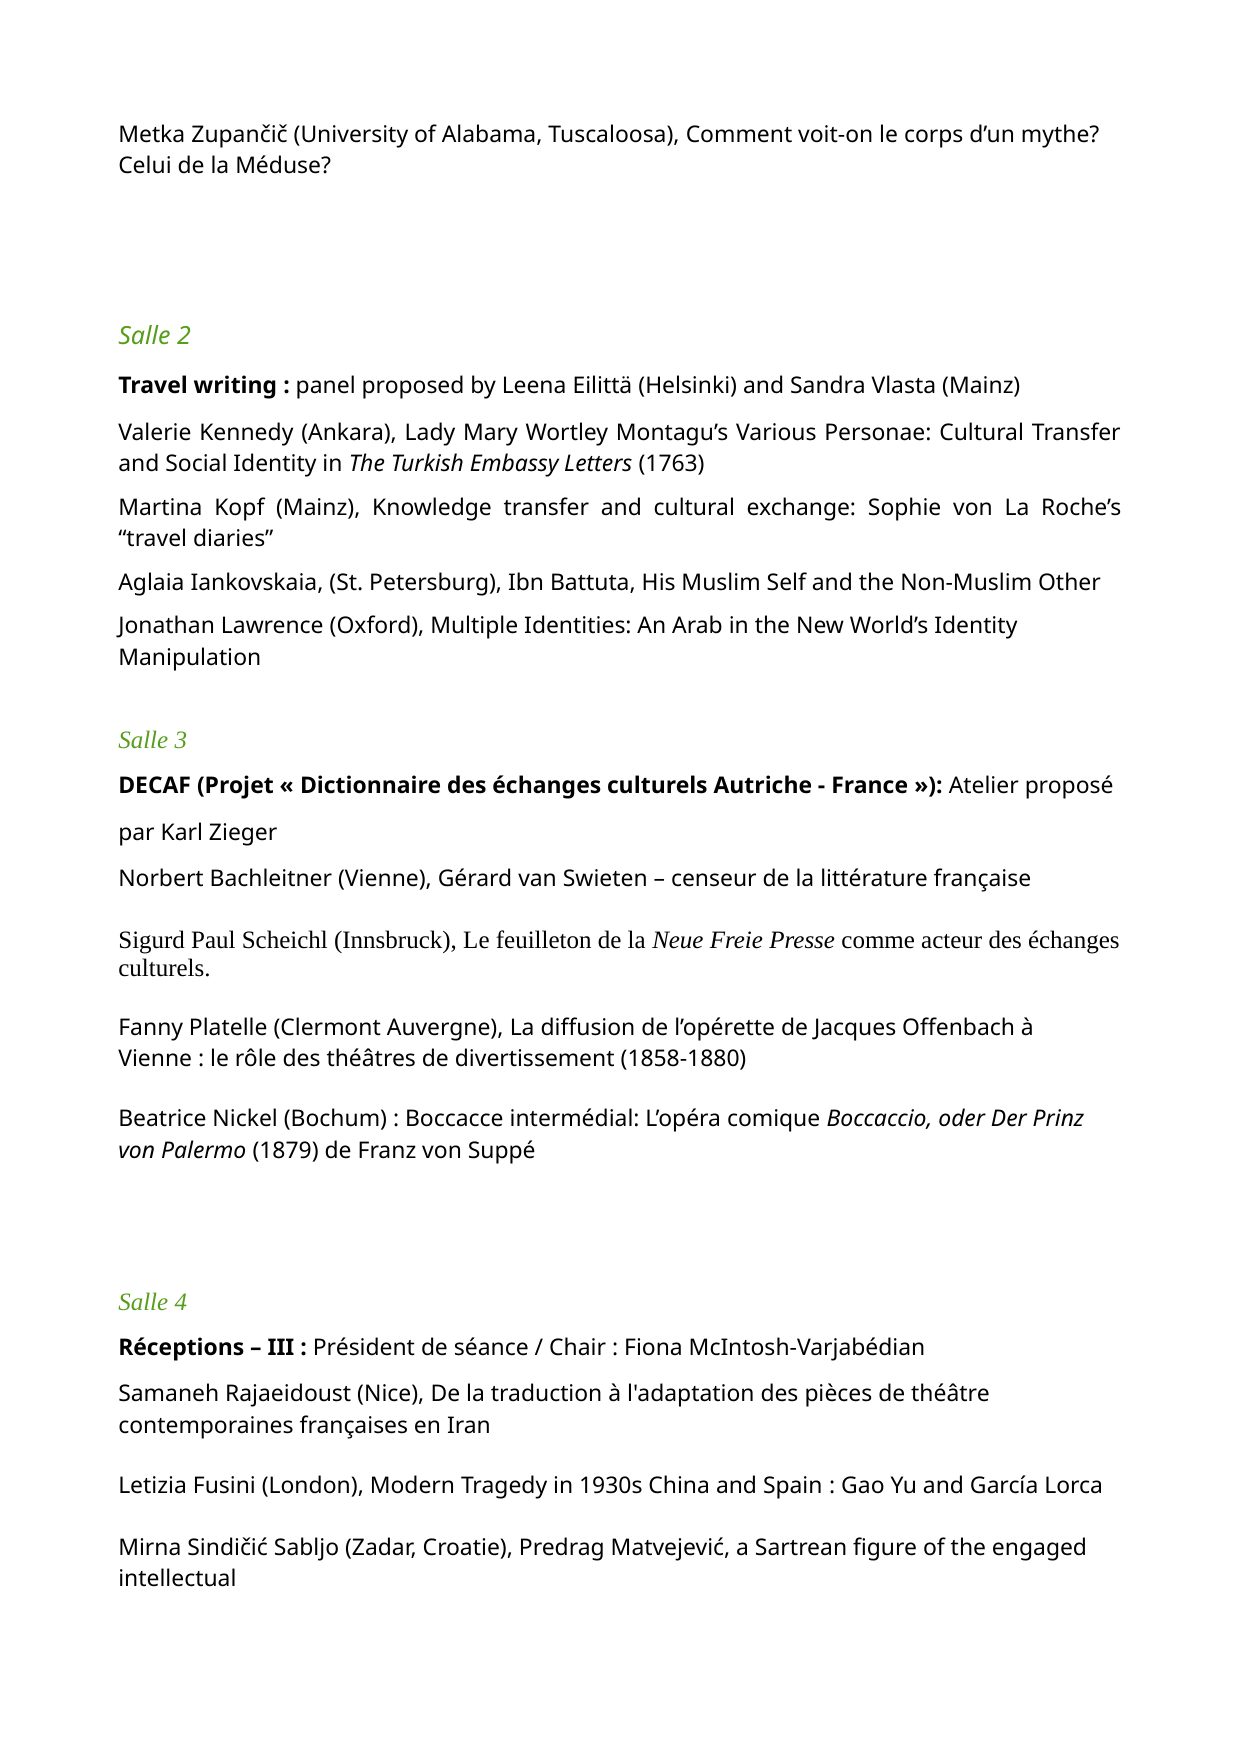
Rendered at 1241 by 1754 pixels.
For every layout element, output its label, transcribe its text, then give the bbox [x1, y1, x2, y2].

text Salle 2 [118, 317, 1122, 352]
text Samaneh Rajaeidoust (Nice), De la traduction à l'adaptation des pièces de théâtre contemporaines françaises en Iran [118, 1377, 1122, 1440]
text Sigurd Paul Scheichl (Innsbruck), Le feuilleton de la Neue Freie Presse comme acteur des échanges culturels. [118, 925, 1122, 982]
text Metka Zupančič (University of Alabama, Tuscaloosa), Comment voit-on le corps d’un mythe? Celui de la Méduse? [118, 118, 1122, 181]
text Norbert Bachleitner (Vienne), Gérard van Swieten – censeur de la littérature française [118, 862, 1122, 893]
text Mirna Sindičić Sabljo (Zadar, Croatie), Predrag Matvejević, a Sartrean figure of the engaged intellectual [118, 1531, 1122, 1593]
text Jonathan Lawrence (Oxford), Multiple Identities: An Arab in the New World’s Identity Manipulation [118, 609, 1122, 672]
text DECAF (Projet « Dictionnaire des échanges culturels Autriche - France »): Atelier proposé par Karl Zieger [118, 768, 1122, 847]
text Fanny Platelle (Clermont Auvergne), La diffusion de l’opérette de Jacques Offenbach à Vienne : le rôle des théâtres de divertissement (1858-1880) [118, 1011, 1122, 1073]
text Letizia Fusini (London), Modern Tragedy in 1930s China and Spain : Gao Yu and García Lorca [118, 1468, 1122, 1500]
text Valerie Kennedy (Ankara), Lady Mary Wortley Montagu’s Various Personae: Cultural Transfer and Social Identity in The Turkish Embassy Letters (1763) [118, 415, 1122, 478]
text Réceptions – III : Président de séance / Chair : Fiona McIntosh-Varjabédian [118, 1330, 1122, 1362]
text Salle 3 [118, 725, 1122, 754]
text Beatrice Nickel (Bochum) : Boccacce intermédial: L’opéra comique Boccaccio, oder Der Prinz von Palermo (1879) de Franz von Suppé [118, 1102, 1122, 1165]
text Martina Kopf (Mainz), Knowledge transfer and cultural exchange: Sophie von La Roche’s “travel diaries” [118, 490, 1122, 553]
text Travel writing : panel proposed by Leena Eilittä (Helsinki) and Sandra Vlasta (Mainz) [118, 368, 1122, 400]
text Salle 4 [118, 1287, 1122, 1316]
text Aglaia Iankovskaia, (St. Petersburg), Ibn Battuta, His Muslim Self and the Non-Muslim Other [118, 565, 1122, 597]
